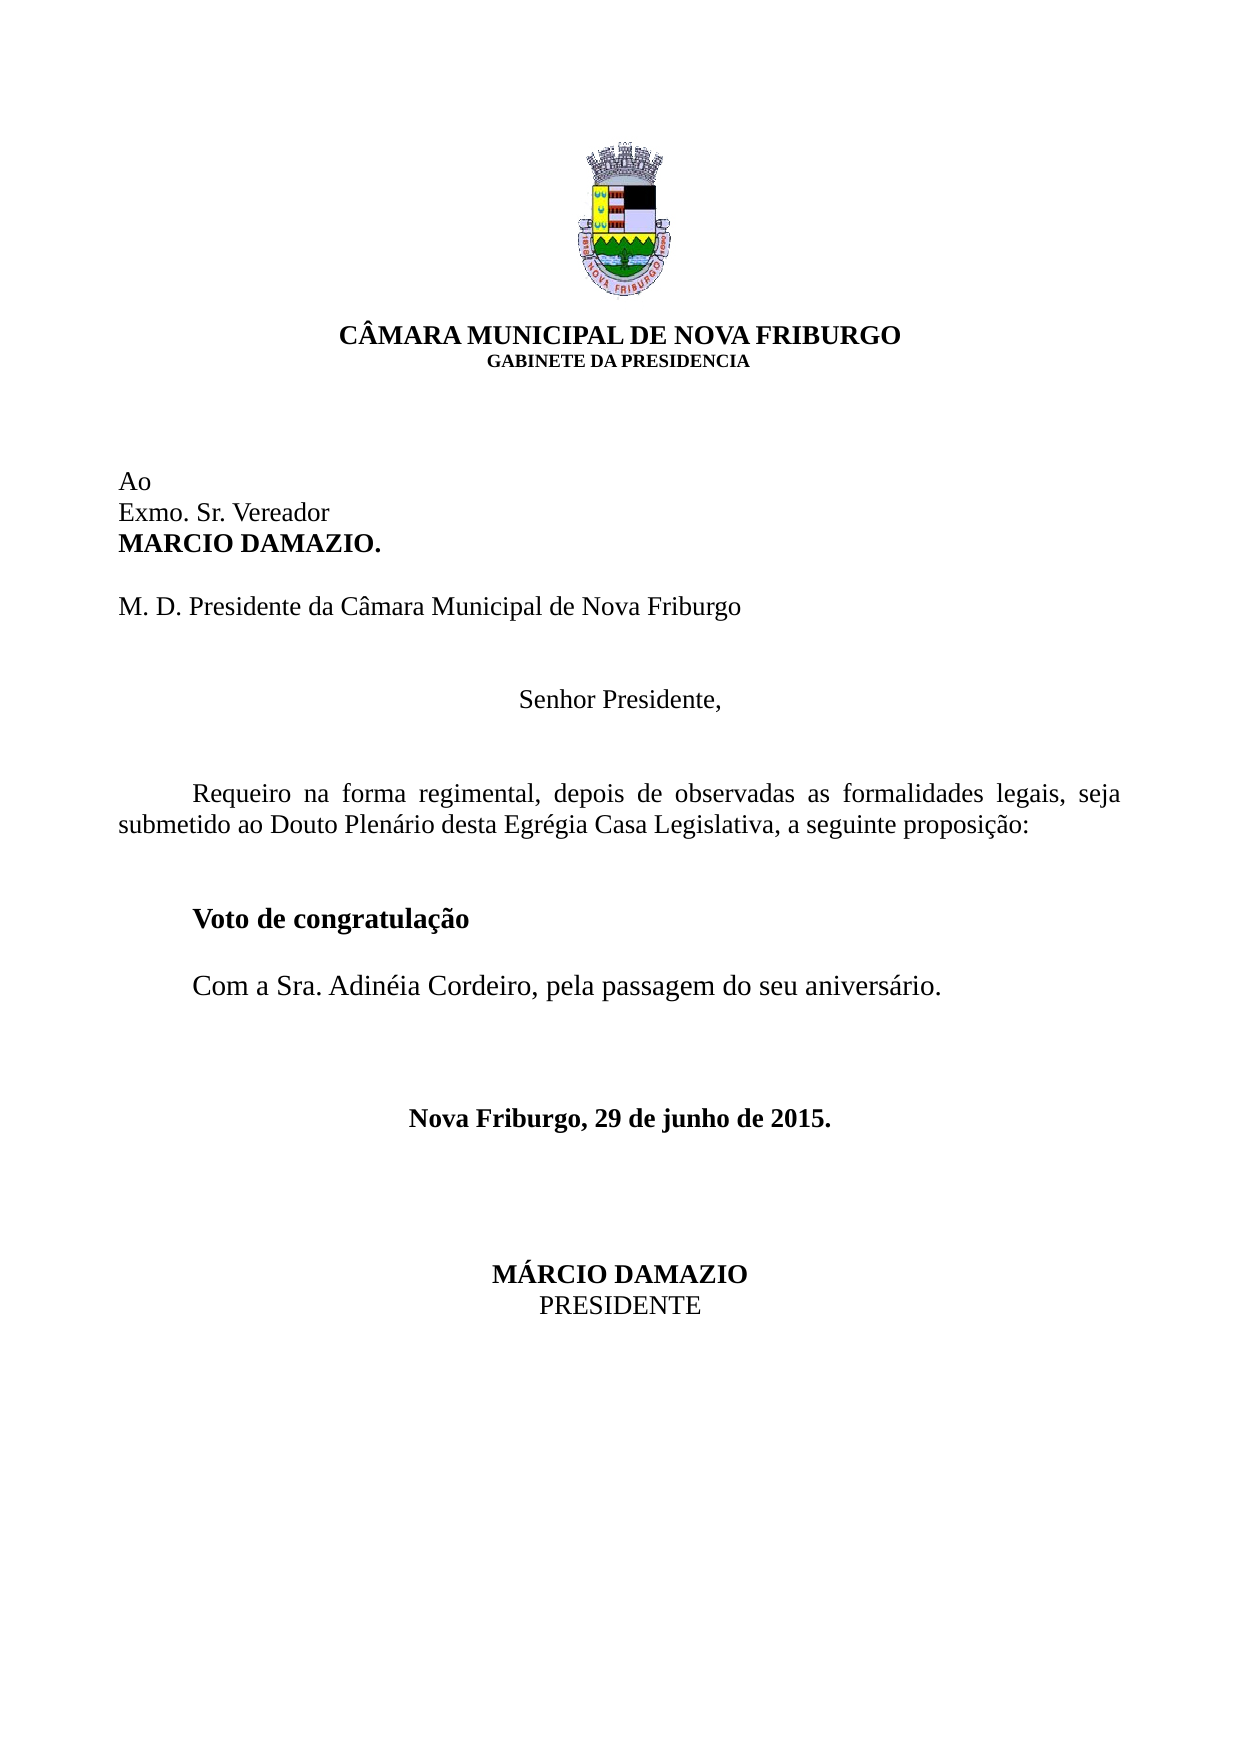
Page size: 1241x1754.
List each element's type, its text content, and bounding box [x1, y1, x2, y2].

picture [563, 127, 677, 310]
text Exmo. Sr. Vereador [118, 496, 1122, 527]
text Nova Friburgo, 29 de junho de 2015. [118, 1102, 1122, 1134]
text GABINETE DA PRESIDENCIA [118, 350, 1122, 372]
list D. Presidente da Câmara Municipal de Nova Friburgo [118, 590, 1122, 621]
text Com a Sra. Adinéia Cordeiro, pela passagem do seu aniversário. [118, 968, 1122, 1002]
text PRESIDENTE [118, 1289, 1122, 1321]
text MARCIO DAMAZIO. [118, 527, 1122, 559]
text Ao [118, 465, 1122, 496]
text Senhor Presidente, [118, 683, 1122, 714]
text Requeiro na forma regimental, depois de observadas as formalidades legais, seja submetido ao Douto Plenário desta Egrégia Casa Legislativa, a seguinte proposição: [118, 777, 1122, 839]
text CÂMARA MUNICIPAL DE NOVA FRIBURGO [118, 319, 1122, 350]
text MÁRCIO DAMAZIO [118, 1258, 1122, 1289]
text Voto de congratulação [118, 901, 1122, 935]
